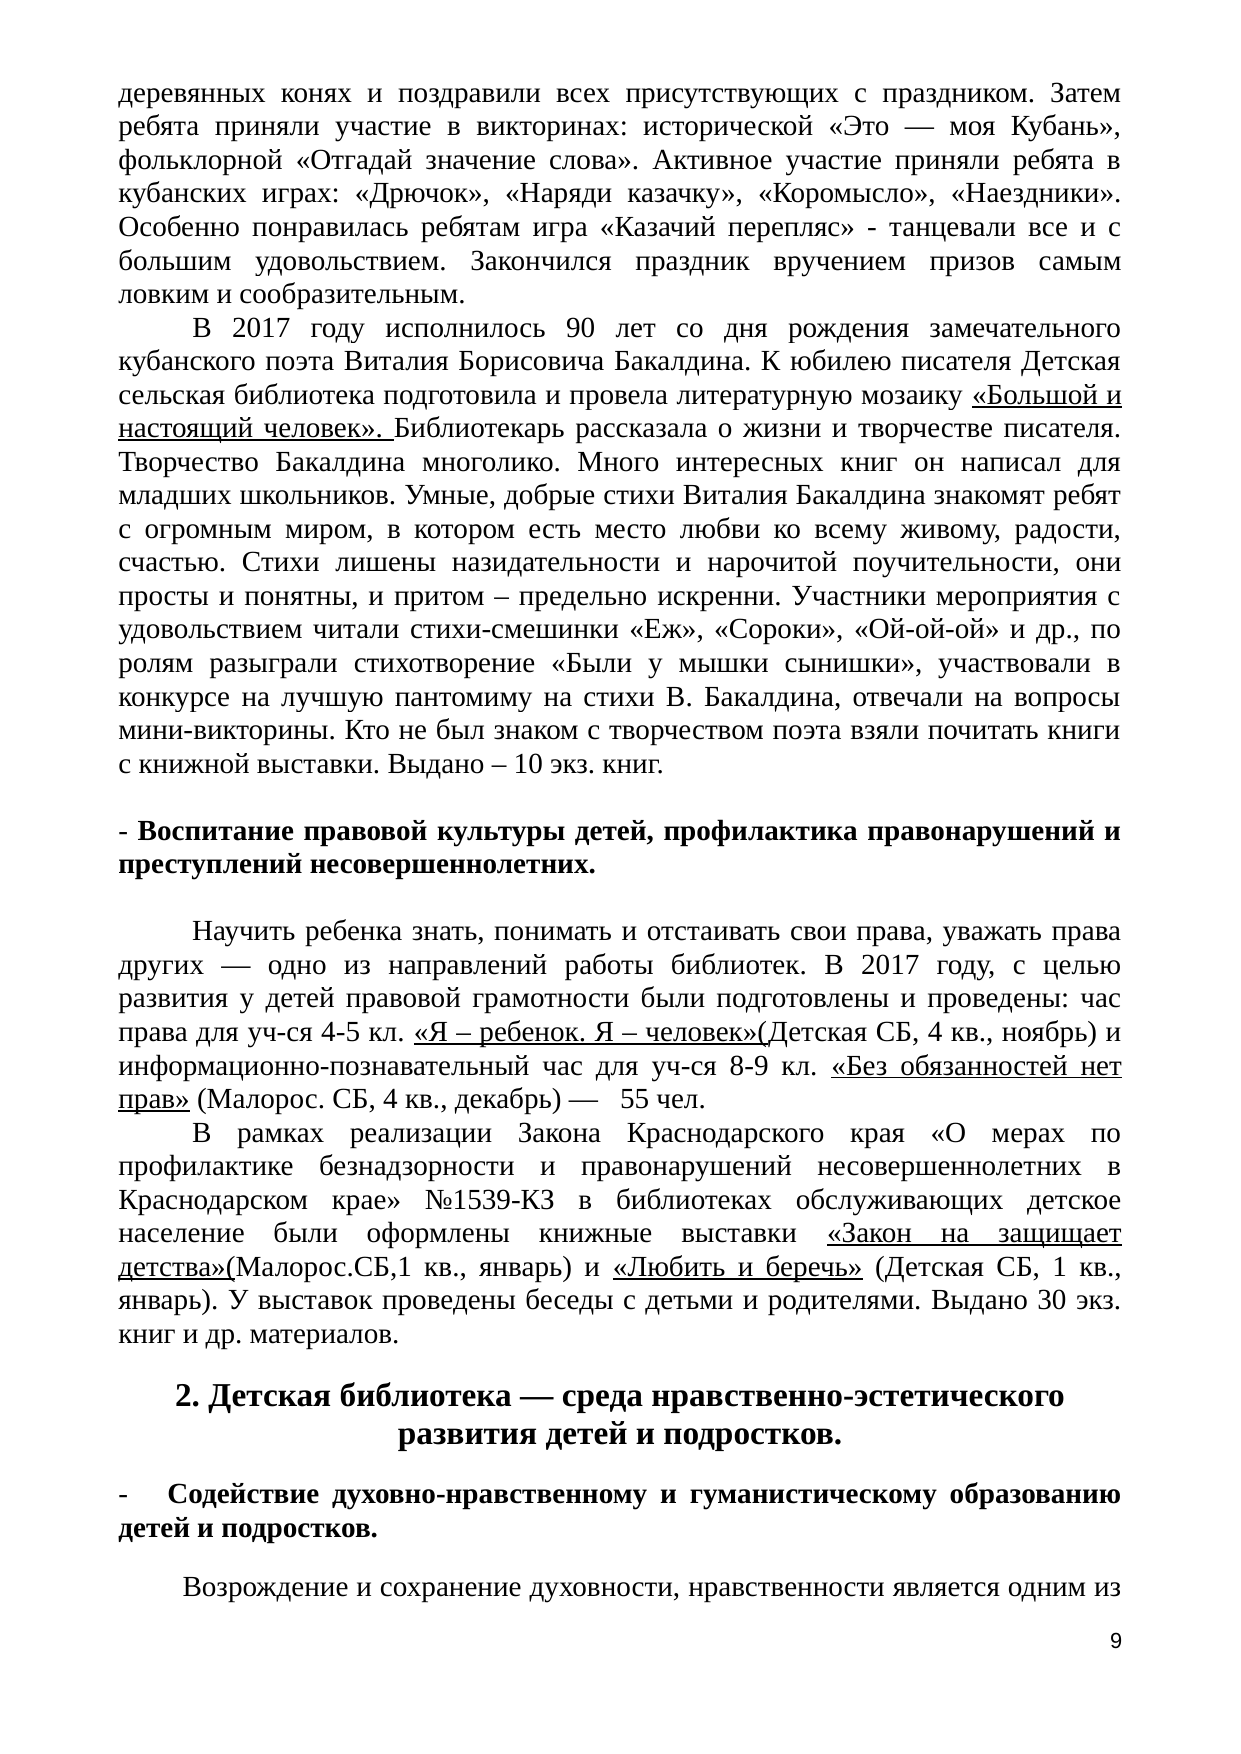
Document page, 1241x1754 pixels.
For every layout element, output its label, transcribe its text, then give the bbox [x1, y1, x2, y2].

text 2. Детская библиотека — среда нравственно-эстетического развития детей и подростков. [118, 1375, 1122, 1451]
text Возрождение и сохранение духовности, нравственности является одним из [118, 1569, 1122, 1602]
text В 2017 году исполнилось 90 лет со дня рождения замечательного кубанского поэта Виталия Борисовича Бакалдина. К юбилею писателя Детская сельская библиотека подготовила и провела литературную мозаику «Большой и настоящий человек». Библиотекарь рассказала о жизни и творчестве писателя. Творчество Бакалдина многолико. Много интересных книг он написал для младших школьников. Умные, добрые стихи Виталия Бакалдина знакомят ребят с огромным миром, в котором есть место любви ко всему живому, радости, счастью. Стихи лишены назидательности и нарочитой поучительности, они просты и понятны, и притом – предельно искренни. Участники мероприятия с удовольствием читали стихи-смешинки «Еж», «Сороки», «Ой-ой-ой» и др., по ролям разыграли стихотворение «Были у мышки сынишки», участвовали в конкурсе на лучшую пантомиму на стихи В. Бакалдина, отвечали на вопросы мини-викторины. Кто не был знаком с творчеством поэта взяли почитать книги с книжной выставки. Выдано – 10 экз. книг. [118, 310, 1122, 779]
text деревянных конях и поздравили всех присутствующих с праздником. Затем ребята приняли участие в викторинах: исторической «Это — моя Кубань», фольклорной «Отгадай значение слова». Активное участие приняли ребята в кубанских играх: «Дрючок», «Наряди казачку», «Коромысло», «Наездники». Особенно понравилась ребятам игра «Казачий перепляс» - танцевали все и с большим удовольствием. Закончился праздник вручением призов самым ловким и сообразительным. [118, 75, 1122, 310]
text - Содействие духовно-нравственному и гуманистическому образованию детей и подростков. [118, 1477, 1122, 1544]
text - Воспитание правовой культуры детей, профилактика правонарушений и преступлений несовершеннолетних. [118, 813, 1122, 880]
text В рамках реализации Закона Краснодарского края «О мерах по профилактике безнадзорности и правонарушений несовершеннолетних в Краснодарском крае» №1539-КЗ в библиотеках обслуживающих детское население были оформлены книжные выставки «Закон на защищает детства»(Малорос.СБ,1 кв., январь) и «Любить и беречь» (Детская СБ, 1 кв., январь). У выставок проведены беседы с детьми и родителями. Выдано 30 экз. книг и др. материалов. [118, 1115, 1122, 1349]
text Научить ребенка знать, понимать и отстаивать свои права, уважать права других — одно из направлений работы библиотек. В 2017 году, с целью развития у детей правовой грамотности были подготовлены и проведены: час права для уч-ся 4-5 кл. «Я – ребенок. Я – человек»(Детская СБ, 4 кв., ноябрь) и информационно-познавательный час для уч-ся 8-9 кл. «Без обязанностей нет прав» (Малорос. СБ, 4 кв., декабрь) — 55 чел. [118, 913, 1122, 1115]
